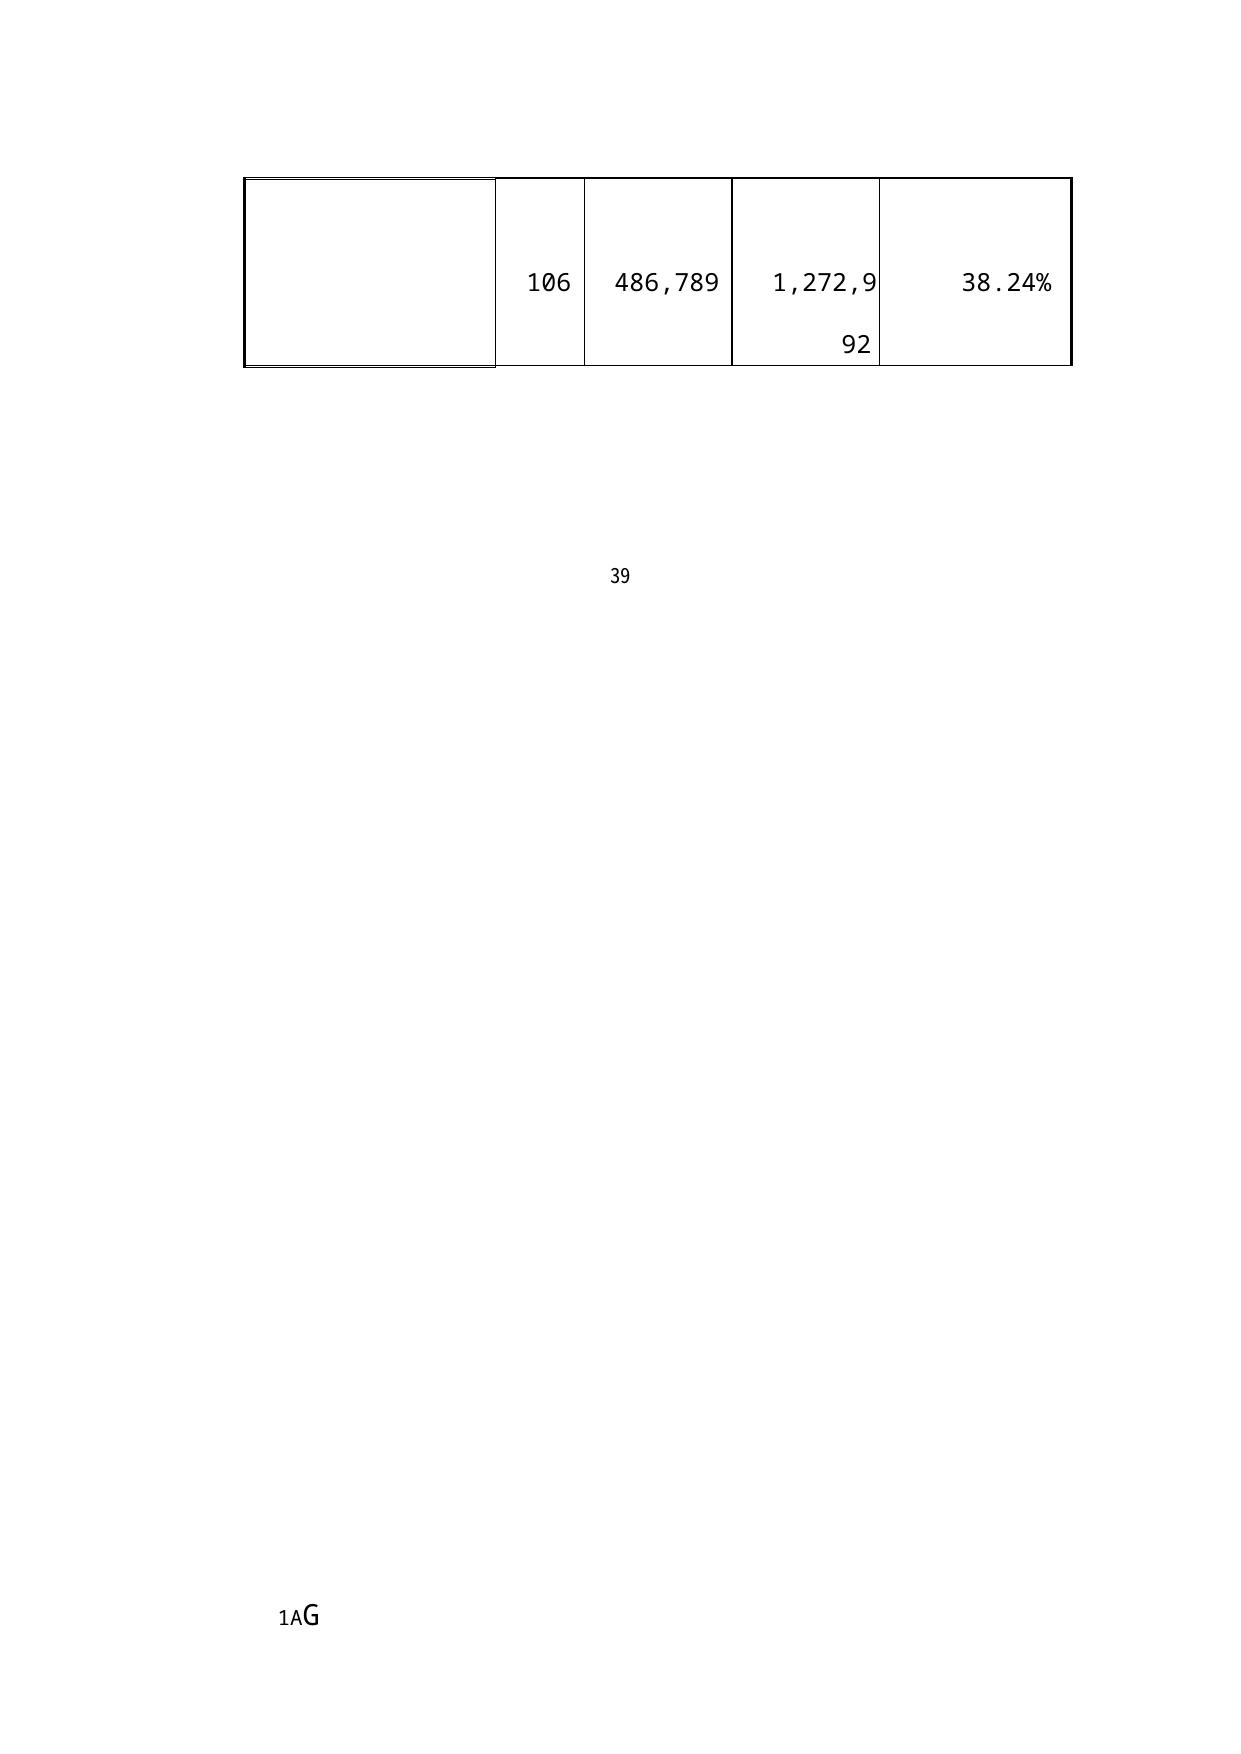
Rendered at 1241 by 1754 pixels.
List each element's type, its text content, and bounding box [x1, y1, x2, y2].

table_cell [246, 180, 495, 365]
table_cell 1,272,992 [733, 179, 879, 365]
table_cell 106 [496, 179, 584, 365]
table_cell 38.24% [880, 179, 1070, 365]
table_cell 486,789 [585, 179, 731, 365]
